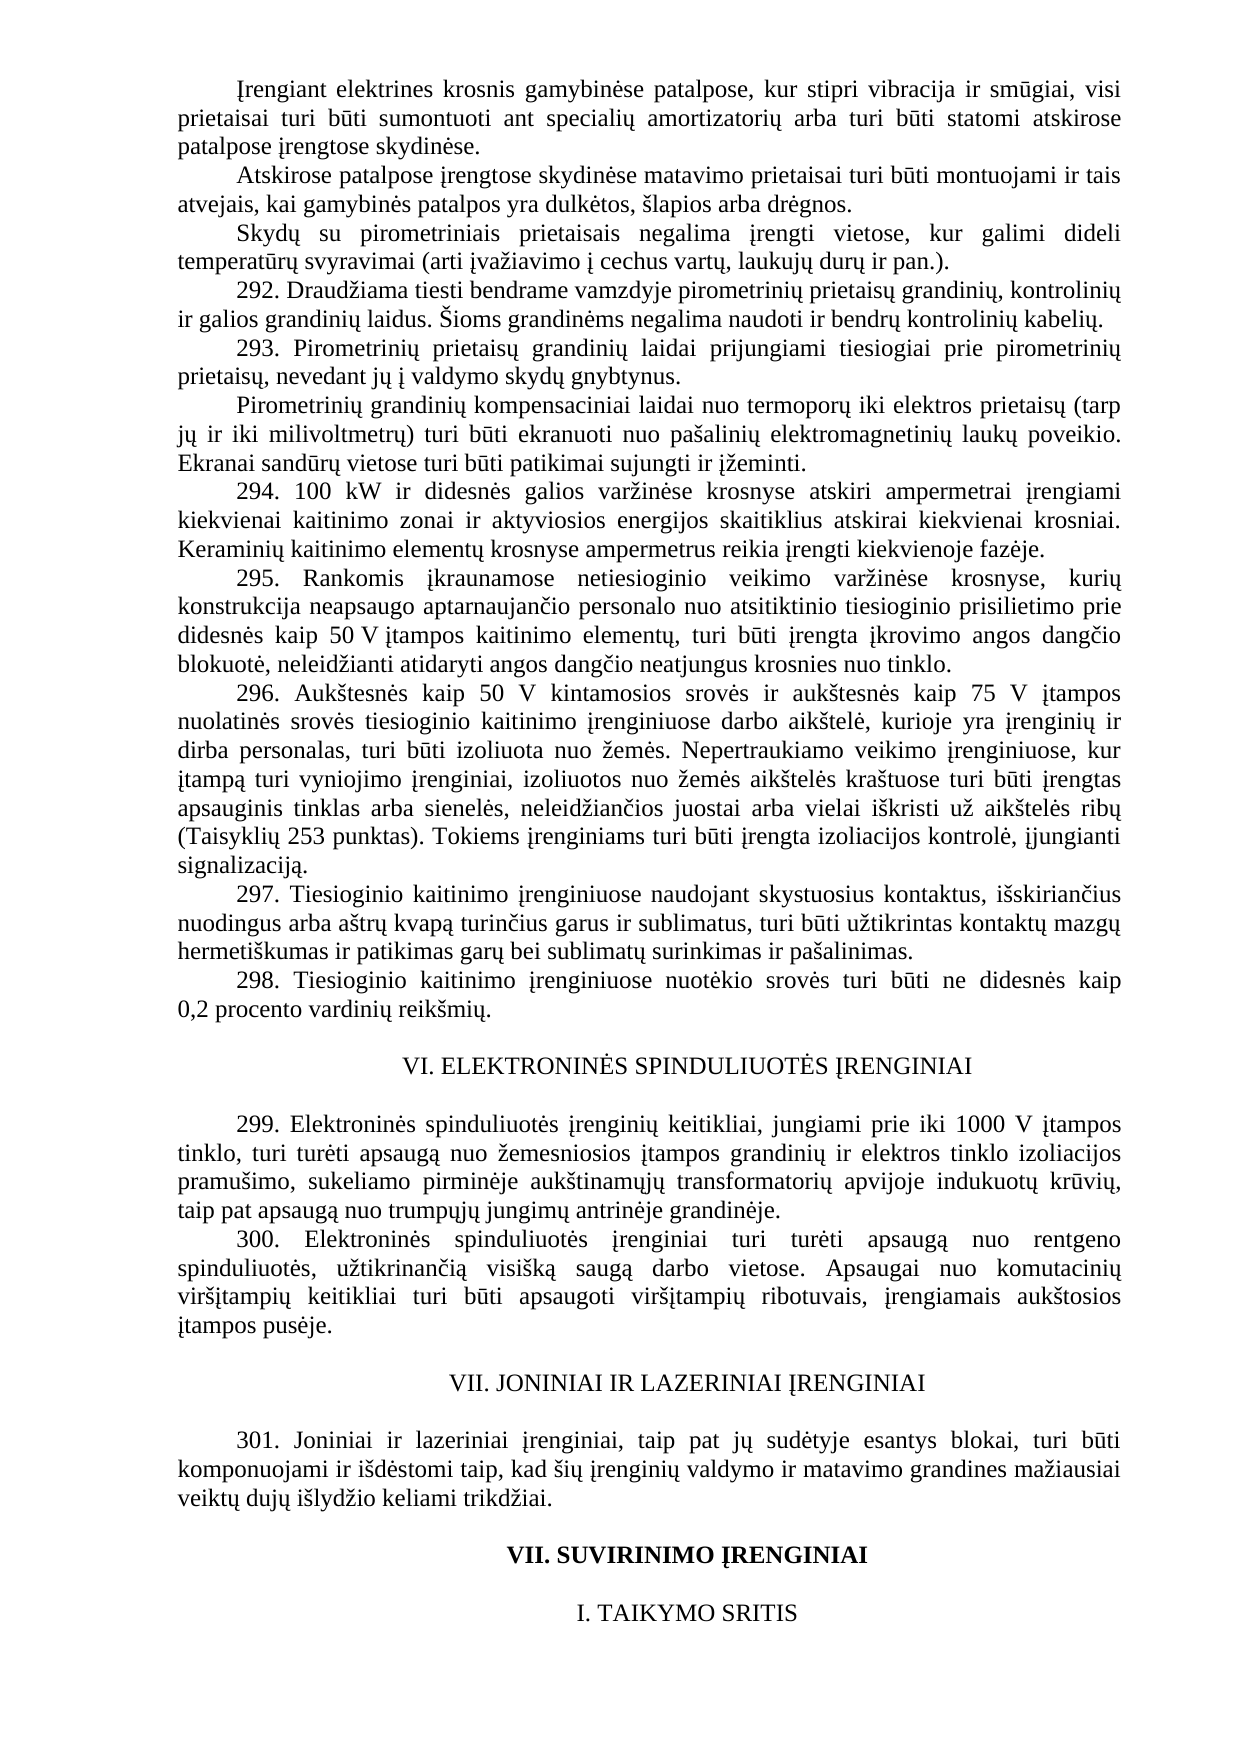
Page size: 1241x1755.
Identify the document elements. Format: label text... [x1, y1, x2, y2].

text 293. Pirometrinių prietaisų grandinių laidai prijungiami tiesiogiai prie pirometrinių prietaisų, nevedant jų į valdymo skydų gnybtynus. [177, 333, 1122, 390]
text 294. 100 kW ir didesnės galios varžinėse krosnyse atskiri ampermetrai įrengiami kiekvienai kaitinimo zonai ir aktyviosios energijos skaitiklius atskirai kiekvienai krosniai. Keraminių kaitinimo elementų krosnyse ampermetrus reikia įrengti kiekvienoje fazėje. [177, 476, 1122, 563]
text VI. ELEKTRONINĖS SPINDULIUOTĖS ĮRENGINIAI [177, 1051, 1122, 1080]
text VII. JONINIAI IR LAZERINIAI ĮRENGINIAI [177, 1368, 1122, 1396]
text 292. Draudžiama tiesti bendrame vamzdyje pirometrinių prietaisų grandinių, kontrolinių ir galios grandinių laidus. Šioms grandinėms negalima naudoti ir bendrų kontrolinių kabelių. [177, 275, 1122, 333]
text 296. Aukštesnės kaip 50 V kintamosios srovės ir aukštesnės kaip 75 V įtampos nuolatinės srovės tiesioginio kaitinimo įrenginiuose darbo aikštelė, kurioje yra įrenginių ir dirba personalas, turi būti izoliuota nuo žemės. Nepertraukiamo veikimo įrenginiuose, kur įtampą turi vyniojimo įrenginiai, izoliuotos nuo žemės aikštelės kraštuose turi būti įrengtas apsauginis tinklas arba sienelės, neleidžiančios juostai arba vielai iškristi už aikštelės ribų (Taisyklių 253 punktas). Tokiems įrenginiams turi būti įrengta izoliacijos kontrolė, įjungianti signalizaciją. [177, 678, 1122, 879]
text VII. SUVIRINIMO ĮRENGINIAI [177, 1540, 1122, 1569]
text 297. Tiesioginio kaitinimo įrenginiuose naudojant skystuosius kontaktus, išskiriančius nuodingus arba aštrų kvapą turinčius garus ir sublimatus, turi būti užtikrintas kontaktų mazgų hermetiškumas ir patikimas garų bei sublimatų surinkimas ir pašalinimas. [177, 879, 1122, 965]
text 299. Elektroninės spinduliuotės įrenginių keitikliai, jungiami prie iki 1000 V įtampos tinklo, turi turėti apsaugą nuo žemesniosios įtampos grandinių ir elektros tinklo izoliacijos pramušimo, sukeliamo pirminėje aukštinamųjų transformatorių apvijoje indukuotų krūvių, taip pat apsaugą nuo trumpųjų jungimų antrinėje grandinėje. [177, 1109, 1122, 1224]
text Pirometrinių grandinių kompensaciniai laidai nuo termoporų iki elektros prietaisų (tarp jų ir iki milivoltmetrų) turi būti ekranuoti nuo pašalinių elektromagnetinių laukų poveikio. Ekranai sandūrų vietose turi būti patikimai sujungti ir įžeminti. [177, 390, 1122, 476]
text Įrengiant elektrines krosnis gamybinėse patalpose, kur stipri vibracija ir smūgiai, visi prietaisai turi būti sumontuoti ant specialių amortizatorių arba turi būti statomi atskirose patalpose įrengtose skydinėse. [177, 74, 1122, 160]
text Atskirose patalpose įrengtose skydinėse matavimo prietaisai turi būti montuojami ir tais atvejais, kai gamybinės patalpos yra dulkėtos, šlapios arba drėgnos. [177, 160, 1122, 218]
text 300. Elektroninės spinduliuotės įrenginiai turi turėti apsaugą nuo rentgeno spinduliuotės, užtikrinančią visišką saugą darbo vietose. Apsaugai nuo komutacinių viršįtampių keitikliai turi būti apsaugoti viršįtampių ribotuvais, įrengiamais aukštosios įtampos pusėje. [177, 1224, 1122, 1339]
text Skydų su pirometriniais prietaisais negalima įrengti vietose, kur galimi dideli temperatūrų svyravimai (arti įvažiavimo į cechus vartų, laukujų durų ir pan.). [177, 218, 1122, 275]
text 301. Joniniai ir lazeriniai įrenginiai, taip pat jų sudėtyje esantys blokai, turi būti komponuojami ir išdėstomi taip, kad šių įrenginių valdymo ir matavimo grandines mažiausiai veiktų dujų išlydžio keliami trikdžiai. [177, 1425, 1122, 1511]
text 298. Tiesioginio kaitinimo įrenginiuose nuotėkio srovės turi būti ne didesnės kaip 0,2 procento vardinių reikšmių. [177, 965, 1122, 1023]
text 295. Rankomis įkraunamose netiesioginio veikimo varžinėse krosnyse, kurių konstrukcija neapsaugo aptarnaujančio personalo nuo atsitiktinio tiesioginio prisilietimo prie didesnės kaip 50 V įtampos kaitinimo elementų, turi būti įrengta įkrovimo angos dangčio blokuotė, neleidžianti atidaryti angos dangčio neatjungus krosnies nuo tinklo. [177, 563, 1122, 678]
text I. TAIKYMO SRITIS [177, 1598, 1122, 1626]
